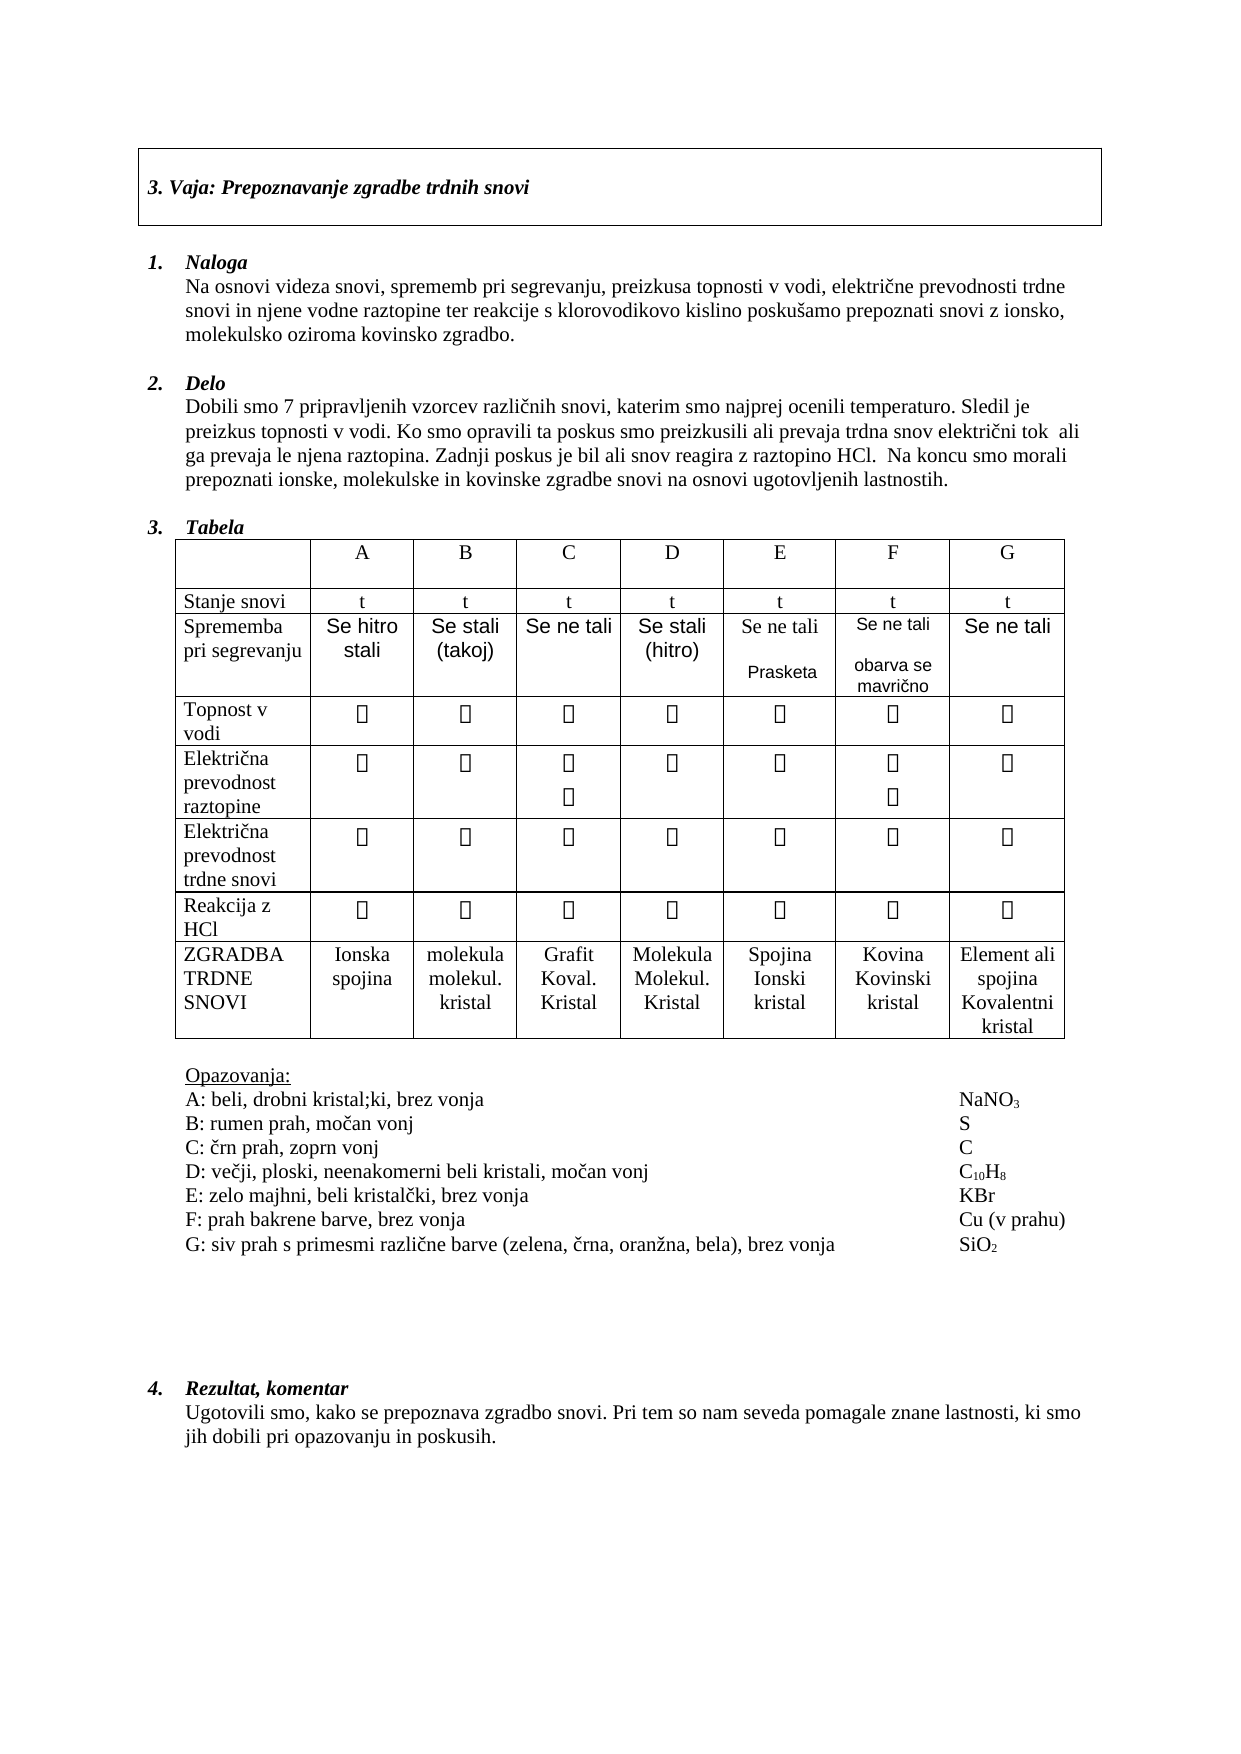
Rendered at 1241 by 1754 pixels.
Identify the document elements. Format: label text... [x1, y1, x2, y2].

table_cell  [836, 819, 949, 891]
table_cell Molekula Molekul. Kristal [621, 942, 723, 1038]
text E: zelo majhni, beli kristalčki, brez vonja KBr F: prah bakrene barve, brez vonja Cu (v prahu) [185, 1183, 1093, 1231]
table_cell  [724, 893, 835, 941]
table_header E [724, 540, 835, 588]
table_cell ZGRADBA TRDNE SNOVI [176, 942, 310, 1038]
table_cell Električna prevodnost raztopine [176, 746, 310, 818]
list Naloga [148, 250, 1093, 274]
text B: rumen prah, močan vonj S [185, 1111, 1093, 1135]
table_cell Se ne tali Prasketa [724, 614, 835, 696]
table_cell Električna prevodnost trdne snovi [176, 819, 310, 891]
table_cell Stanje snovi [176, 589, 310, 613]
table_cell Se ne tali [950, 614, 1064, 696]
table_header [176, 540, 310, 588]
table_cell  [724, 819, 835, 891]
list Tabela [148, 515, 1093, 539]
table_cell  [414, 697, 516, 745]
table_cell  [311, 819, 413, 891]
table_cell  [414, 819, 516, 891]
table_cell molekula molekul. kristal [414, 942, 516, 1038]
text C: črn prah, zoprn vonj C [185, 1135, 1093, 1159]
table_cell   [517, 746, 620, 818]
table_cell Element ali spojina Kovalentni kristal [950, 942, 1064, 1038]
table_cell t [311, 589, 413, 613]
table_cell   [836, 746, 949, 818]
table_cell Spojina Ionski kristal [724, 942, 835, 1038]
table_cell  [311, 746, 413, 818]
table_cell t [836, 589, 949, 613]
table_cell  [621, 893, 723, 941]
table_cell Se hitro stali [311, 614, 413, 696]
table_cell Topnost v vodi [176, 697, 310, 745]
table_cell t [950, 589, 1064, 613]
text A: beli, drobni kristal;ki, brez vonja NaNO3 [185, 1087, 1093, 1111]
table_header B [414, 540, 516, 588]
table_cell  [950, 697, 1064, 745]
table_cell  [950, 746, 1064, 818]
table_cell Se stali (takoj) [414, 614, 516, 696]
table_cell t [724, 589, 835, 613]
table_cell  [414, 893, 516, 941]
table_cell  [414, 746, 516, 818]
table_header F [836, 540, 949, 588]
table_cell Se ne tali obarva se mavrično [836, 614, 949, 696]
table_cell  [517, 819, 620, 891]
text Opazovanja: [185, 1063, 1093, 1087]
table_cell  [621, 819, 723, 891]
list Rezultat, komentar [148, 1376, 1093, 1400]
table_cell  [950, 819, 1064, 891]
table_header D [621, 540, 723, 588]
text D: večji, ploski, neenakomerni beli kristali, močan vonj C10H8 [185, 1159, 1093, 1183]
table_cell  [836, 697, 949, 745]
table_cell Se stali (hitro) [621, 614, 723, 696]
table_header A [311, 540, 413, 588]
table_header C [517, 540, 620, 588]
text 3. Vaja: Prepoznavanje zgradbe trdnih snovi [148, 175, 1093, 199]
table_cell  [836, 893, 949, 941]
table_cell  [517, 893, 620, 941]
table_cell  [621, 746, 723, 818]
table_cell Ionska spojina [311, 942, 413, 1038]
table_cell Grafit Koval. Kristal [517, 942, 620, 1038]
table_cell t [621, 589, 723, 613]
table_cell Kovina Kovinski kristal [836, 942, 949, 1038]
table_cell  [621, 697, 723, 745]
table_cell  [950, 893, 1064, 941]
table_cell t [517, 589, 620, 613]
text G: siv prah s primesmi različne barve (zelena, črna, oranžna, bela), brez vonja SiO2 [185, 1231, 1093, 1256]
table_cell  [311, 697, 413, 745]
table_cell  [724, 746, 835, 818]
text Ugotovili smo, kako se prepoznava zgradbo snovi. Pri tem so nam seveda pomagale znane lastnosti, ki smo jih dobili pri opazovanju in poskusih. [185, 1400, 1093, 1448]
table_cell  [311, 893, 413, 941]
table_cell Reakcija z HCl [176, 893, 310, 941]
table_cell Sprememba pri segrevanju [176, 614, 310, 696]
table_header G [950, 540, 1064, 588]
list Delo [148, 370, 1093, 394]
text Dobili smo 7 pripravljenih vzorcev različnih snovi, katerim smo najprej ocenili temperaturo. Sledil je preizkus topnosti v vodi. Ko smo opravili ta poskus smo preizkusili ali prevaja trdna snov električni tok ali ga prevaja le njena raztopina. Zadnji poskus je bil ali snov reagira z raztopino HCl. Na koncu smo morali prepoznati ionske, molekulske in kovinske zgradbe snovi na osnovi ugotovljenih lastnostih. [185, 394, 1093, 491]
table_cell t [414, 589, 516, 613]
table_cell Se ne tali [517, 614, 620, 696]
text Na osnovi videza snovi, sprememb pri segrevanju, preizkusa topnosti v vodi, električne prevodnosti trdne snovi in njene vodne raztopine ter reakcije s klorovodikovo kislino poskušamo prepoznati snovi z ionsko, molekulsko oziroma kovinsko zgradbo. [185, 274, 1093, 346]
table_cell  [724, 697, 835, 745]
table_cell  [517, 697, 620, 745]
